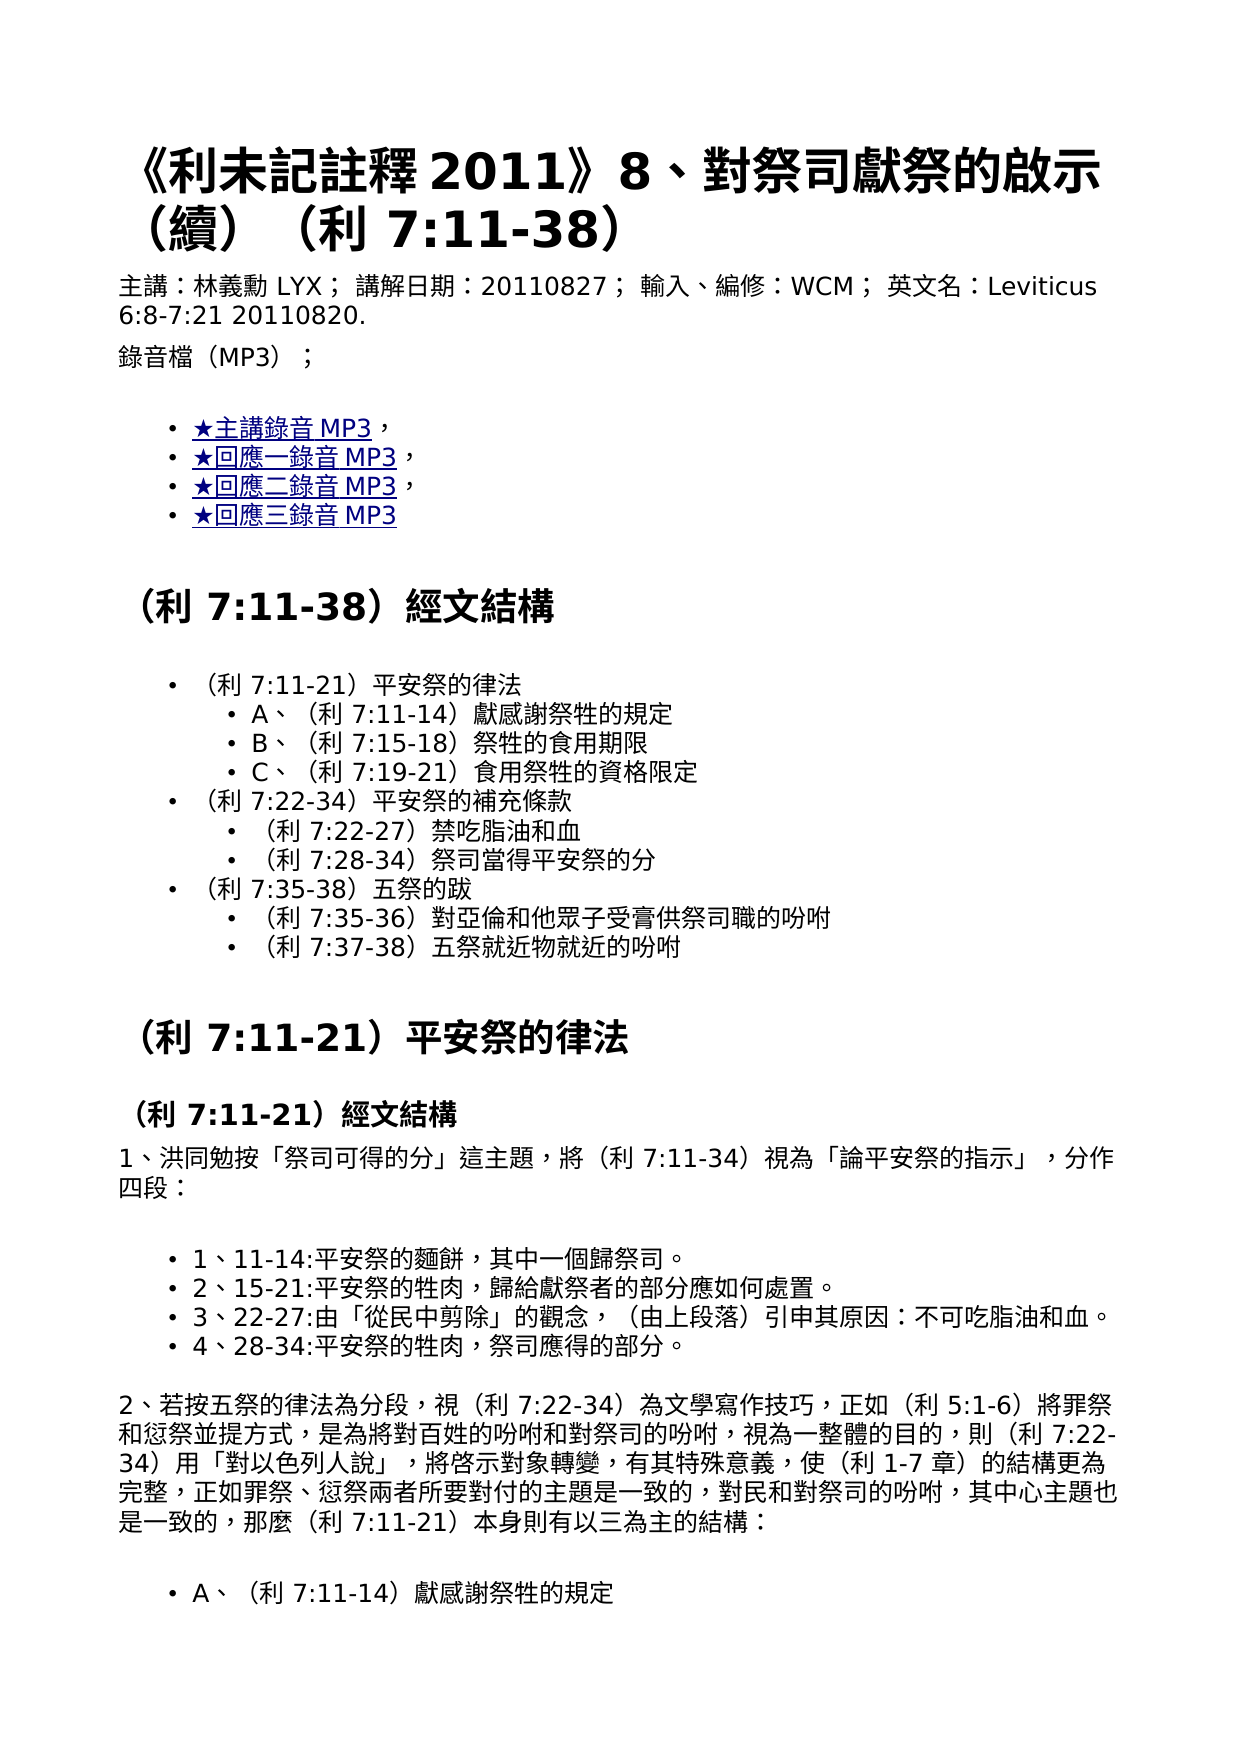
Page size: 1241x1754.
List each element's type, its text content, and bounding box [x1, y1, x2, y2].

text 錄音檔（MP3）； [118, 343, 1122, 372]
list 3、22-27:由「從民中剪除」的觀念，（由上段落）引申其原因：不可吃脂油和血。 [177, 1303, 1122, 1332]
list 2、15-21:平安祭的牲肉，歸給獻祭者的部分應如何處置。 [177, 1274, 1122, 1303]
list ★回應三錄音MP3 [177, 502, 1122, 531]
list A、（利 7:11-14）獻感謝祭牲的規定 [236, 700, 1122, 729]
list （利 7:35-36）對亞倫和他眾子受膏供祭司職的吩咐 [236, 904, 1122, 933]
list ★主講錄音MP3， [177, 414, 1122, 443]
subtitle （利 7:11-21）平安祭的律法 [118, 1017, 1122, 1061]
list 4、28-34:平安祭的牲肉，祭司應得的部分。 [177, 1332, 1122, 1362]
list （利 7:35-38）五祭的跋 [177, 875, 1122, 904]
list （利 7:22-34）平安祭的補充條款 [177, 787, 1122, 817]
list C、（利 7:19-21）食用祭牲的資格限定 [236, 758, 1122, 787]
list ★回應二錄音MP3， [177, 472, 1122, 502]
list ★回應一錄音MP3， [177, 443, 1122, 472]
text 主講：林義勳 LYX； 講解日期：20110827； 輸入、編修：WCM； 英文名：Leviticus 6:8-7:21 20110820. [118, 272, 1122, 330]
text 2、若按五祭的律法為分段，視（利 7:22-34）為文學寫作技巧，正如（利 5:1-6）將罪祭和愆祭並提方式，是為將對百姓的吩咐和對祭司的吩咐，視為一整體的目的，則（利 7:22-34）用「對以色列人說」，將啓示對象轉變，有其特殊意義，使（利 1-7 章）的結構更為完整，正如罪祭、愆祭兩者所要對付的主題是一致的，對民和對祭司的吩咐，其中心主題也是一致的，那麼（利 7:11-21）本身則有以三為主的結構： [118, 1391, 1122, 1537]
text 1、洪同勉按「祭司可得的分」這主題，將（利 7:11-34）視為「論平安祭的指示」，分作四段： [118, 1144, 1122, 1203]
list A、（利 7:11-14）獻感謝祭牲的規定 [177, 1579, 1122, 1608]
subtitle （利 7:11-21）經文結構 [118, 1098, 1122, 1132]
list （利 7:28-34）祭司當得平安祭的分 [236, 846, 1122, 875]
list （利 7:22-27）禁吃脂油和血 [236, 817, 1122, 846]
list （利 7:11-21）平安祭的律法 [177, 671, 1122, 700]
list 1、11-14:平安祭的麵餅，其中一個歸祭司。 [177, 1245, 1122, 1274]
subtitle （利 7:11-38）經文結構 [118, 585, 1122, 629]
list B、（利 7:15-18）祭牲的食用期限 [236, 729, 1122, 758]
subtitle 《利未記註釋2011》8、對祭司獻祭的啟示（續）（利 7:11-38） [118, 143, 1122, 259]
list （利 7:37-38）五祭就近物就近的吩咐 [236, 933, 1122, 962]
